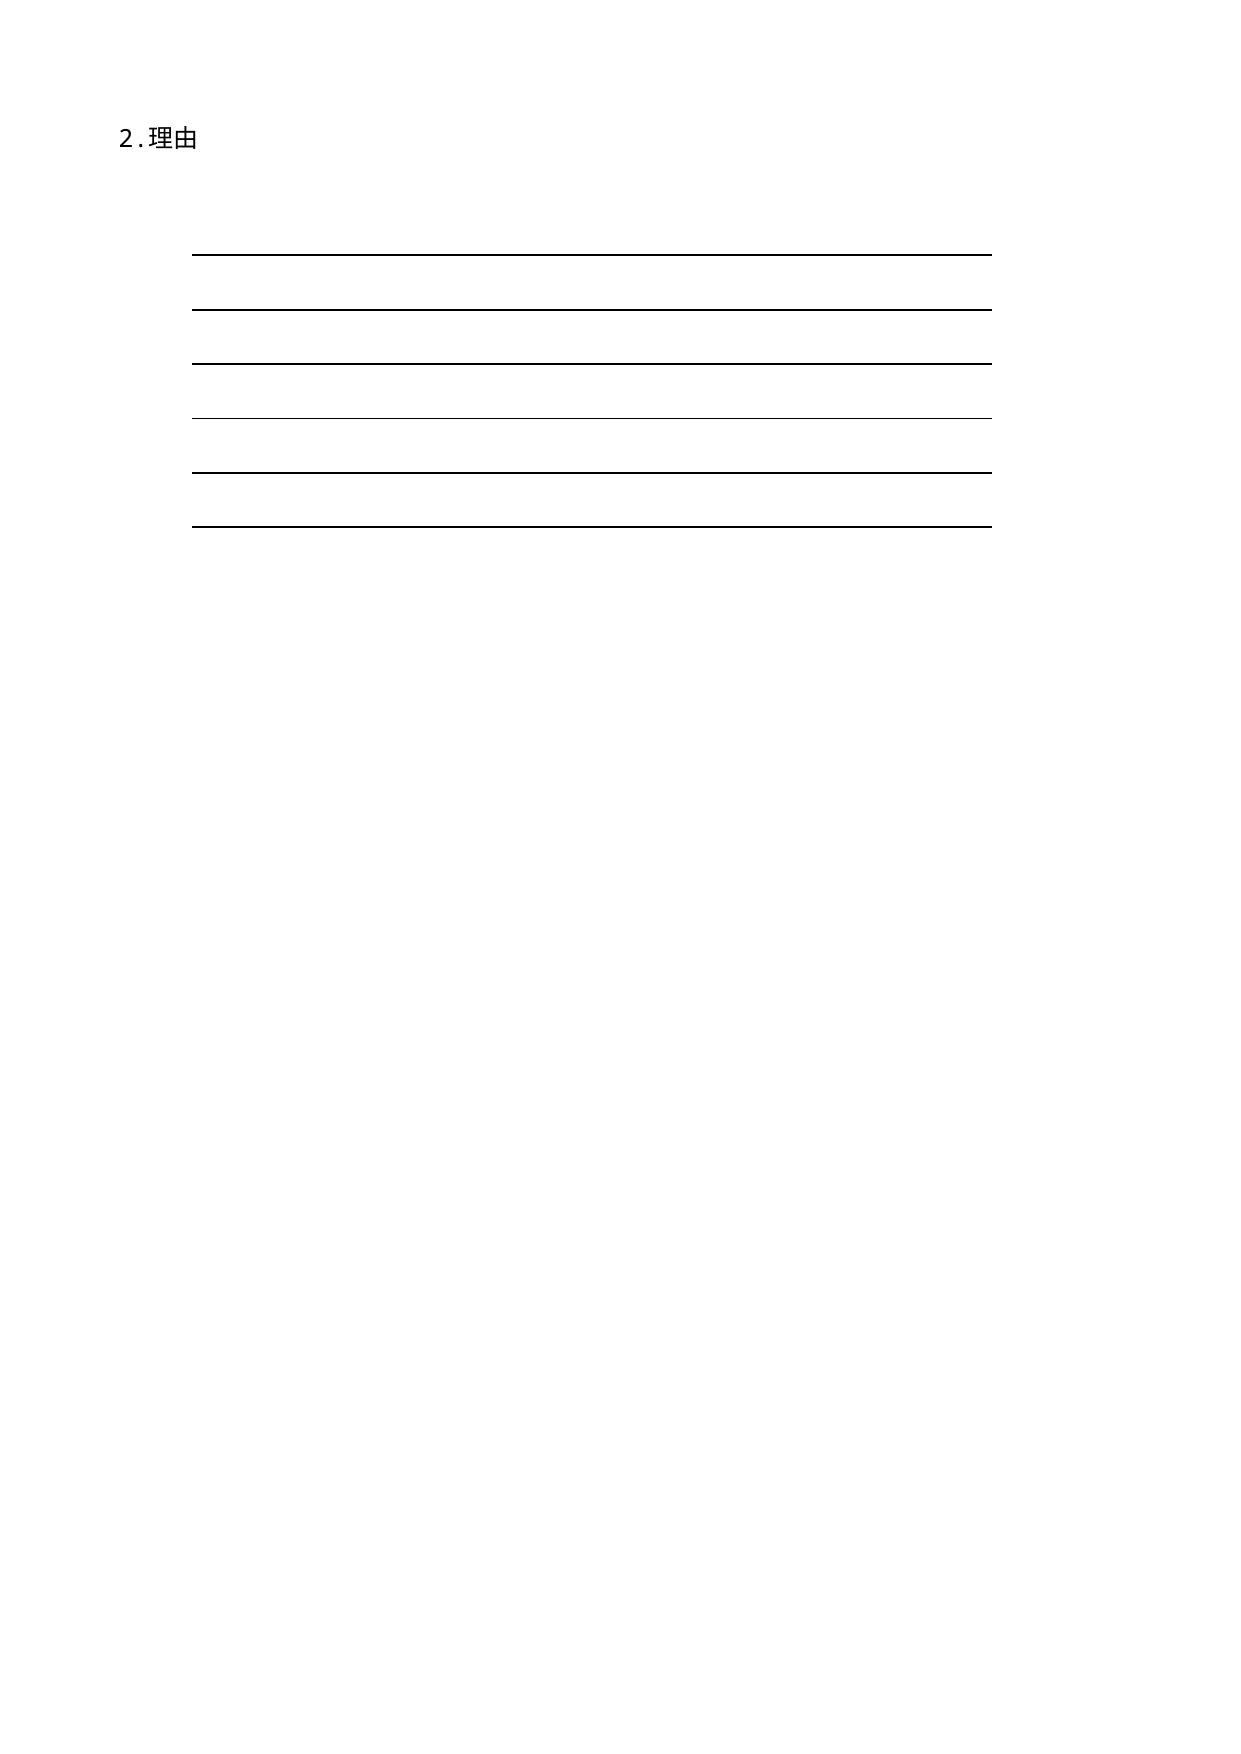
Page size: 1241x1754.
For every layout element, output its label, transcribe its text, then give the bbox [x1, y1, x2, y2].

text 2.理由 [118, 118, 1122, 154]
